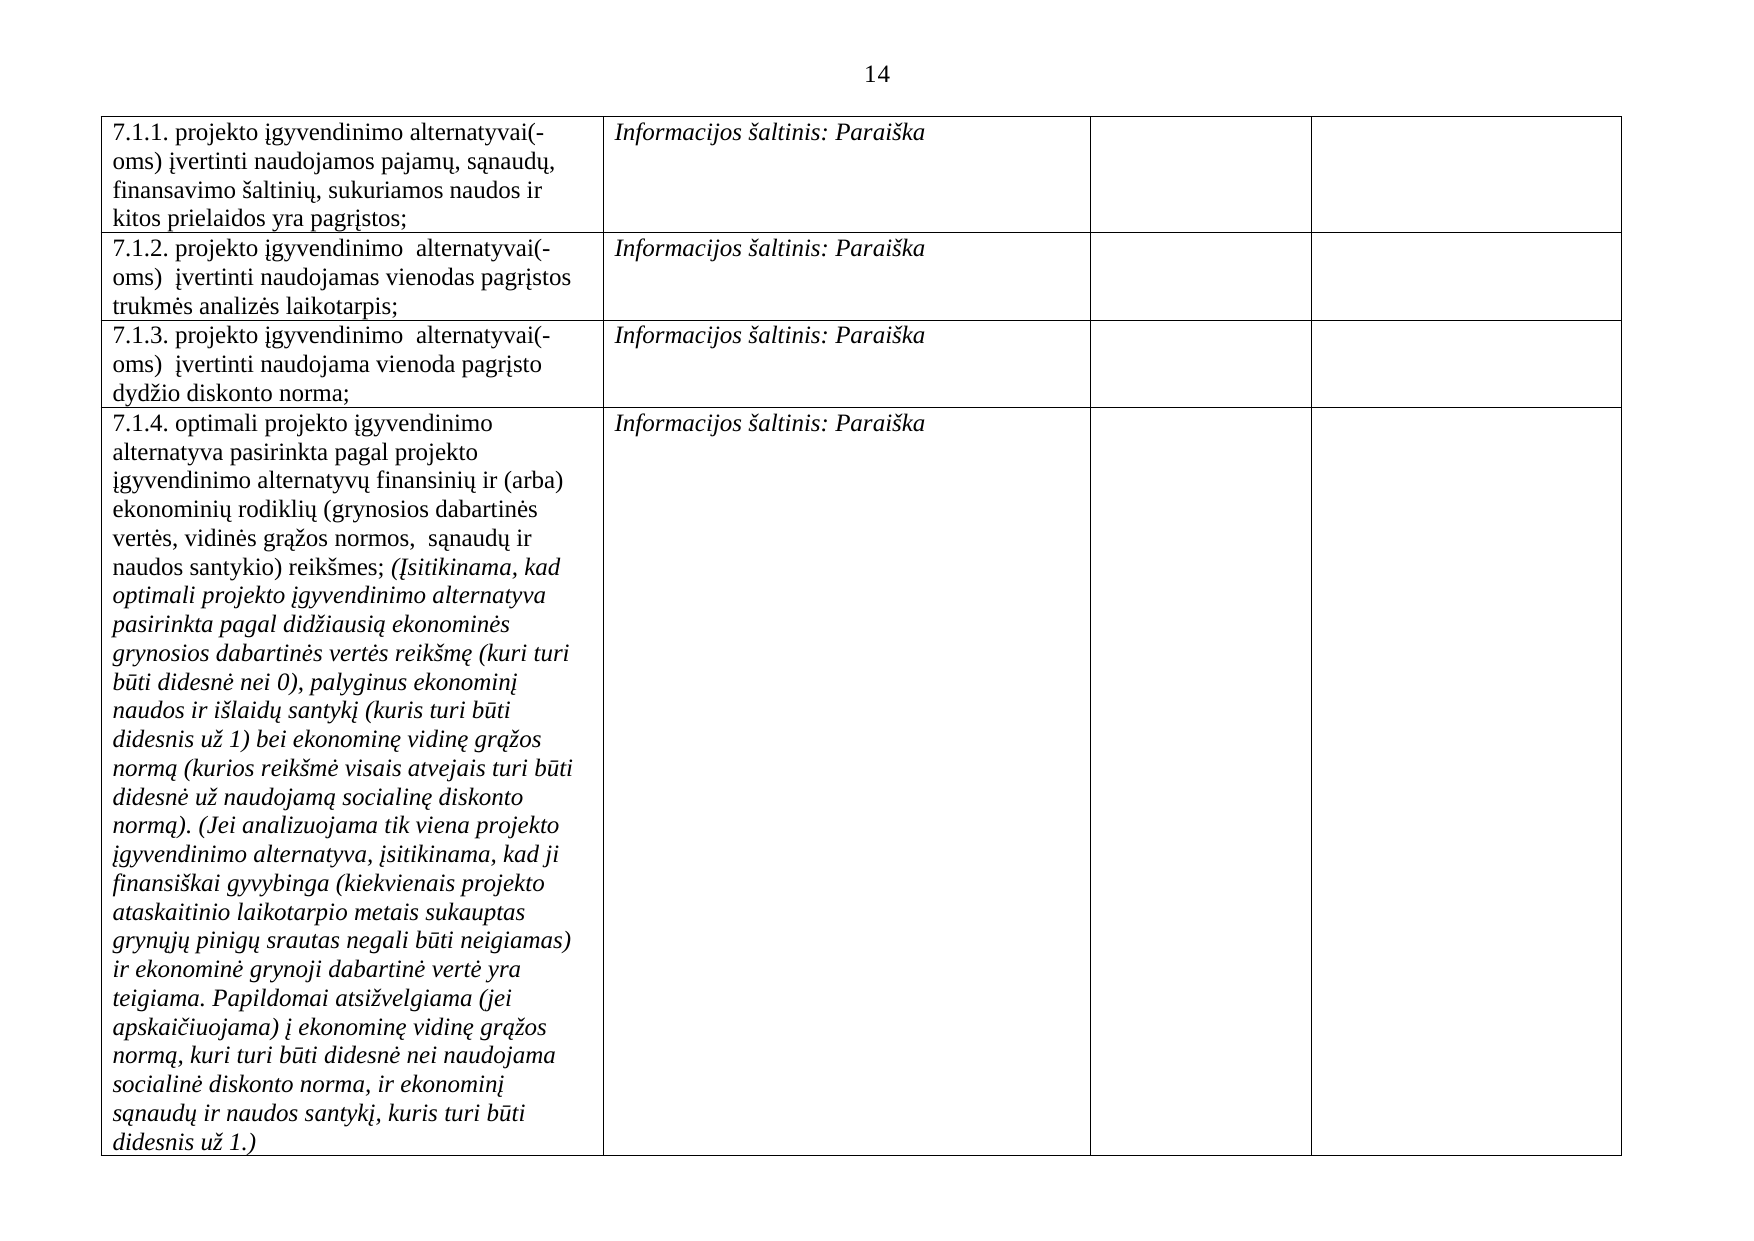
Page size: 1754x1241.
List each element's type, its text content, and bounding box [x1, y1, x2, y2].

table_cell [1312, 321, 1621, 407]
table_cell 7.1.4. optimali projekto įgyvendinimo alternatyva pasirinkta pagal projekto įgyvendinimo alternatyvų finansinių ir (arba) ekonominių rodiklių (grynosios dabartinės vertės, vidinės grąžos normos, sąnaudų ir naudos santykio) reikšmes; (Įsitikinama, kad optimali projekto įgyvendinimo alternatyva pasirinkta pagal didžiausią ekonominės grynosios dabartinės vertės reikšmę (kuri turi būti didesnė nei 0), palyginus ekonominį naudos ir išlaidų santykį (kuris turi būti didesnis už 1) bei ekonominę vidinę grąžos normą (kurios reikšmė visais atvejais turi būti didesnė už naudojamą socialinę diskonto normą). (Jei analizuojama tik viena projekto įgyvendinimo alternatyva, įsitikinama, kad ji finansiškai gyvybinga (kiekvienais projekto ataskaitinio laikotarpio metais sukauptas grynųjų pinigų srautas negali būti neigiamas) ir ekonominė grynoji dabartinė vertė yra teigiama. Papildomai atsižvelgiama (jei apskaičiuojama) į ekonominę vidinę grąžos normą, kuri turi būti didesnė nei naudojama socialinė diskonto norma, ir ekonominį sąnaudų ir naudos santykį, kuris turi būti didesnis už 1.) [102, 408, 603, 1155]
table_cell [1091, 321, 1311, 407]
table_cell Informacijos šaltinis: Paraiška [604, 233, 1090, 319]
table_cell [1312, 408, 1621, 1155]
table_cell Informacijos šaltinis: Paraiška [604, 117, 1090, 232]
table_cell 7.1.2. projekto įgyvendinimo alternatyvai(-oms) įvertinti naudojamas vienodas pagrįstos trukmės analizės laikotarpis; [102, 233, 603, 319]
table_cell [1091, 117, 1311, 232]
table_cell Informacijos šaltinis: Paraiška [604, 408, 1090, 1155]
table_cell Informacijos šaltinis: Paraiška [604, 321, 1090, 407]
table_cell [1091, 233, 1311, 319]
table_cell [1312, 117, 1621, 232]
table_cell 7.1.1. projekto įgyvendinimo alternatyvai(-oms) įvertinti naudojamos pajamų, sąnaudų, finansavimo šaltinių, sukuriamos naudos ir kitos prielaidos yra pagrįstos; [102, 117, 603, 232]
table_cell [1312, 233, 1621, 319]
table_cell 7.1.3. projekto įgyvendinimo alternatyvai(-oms) įvertinti naudojama vienoda pagrįsto dydžio diskonto norma; [102, 321, 603, 407]
table_cell [1091, 408, 1311, 1155]
